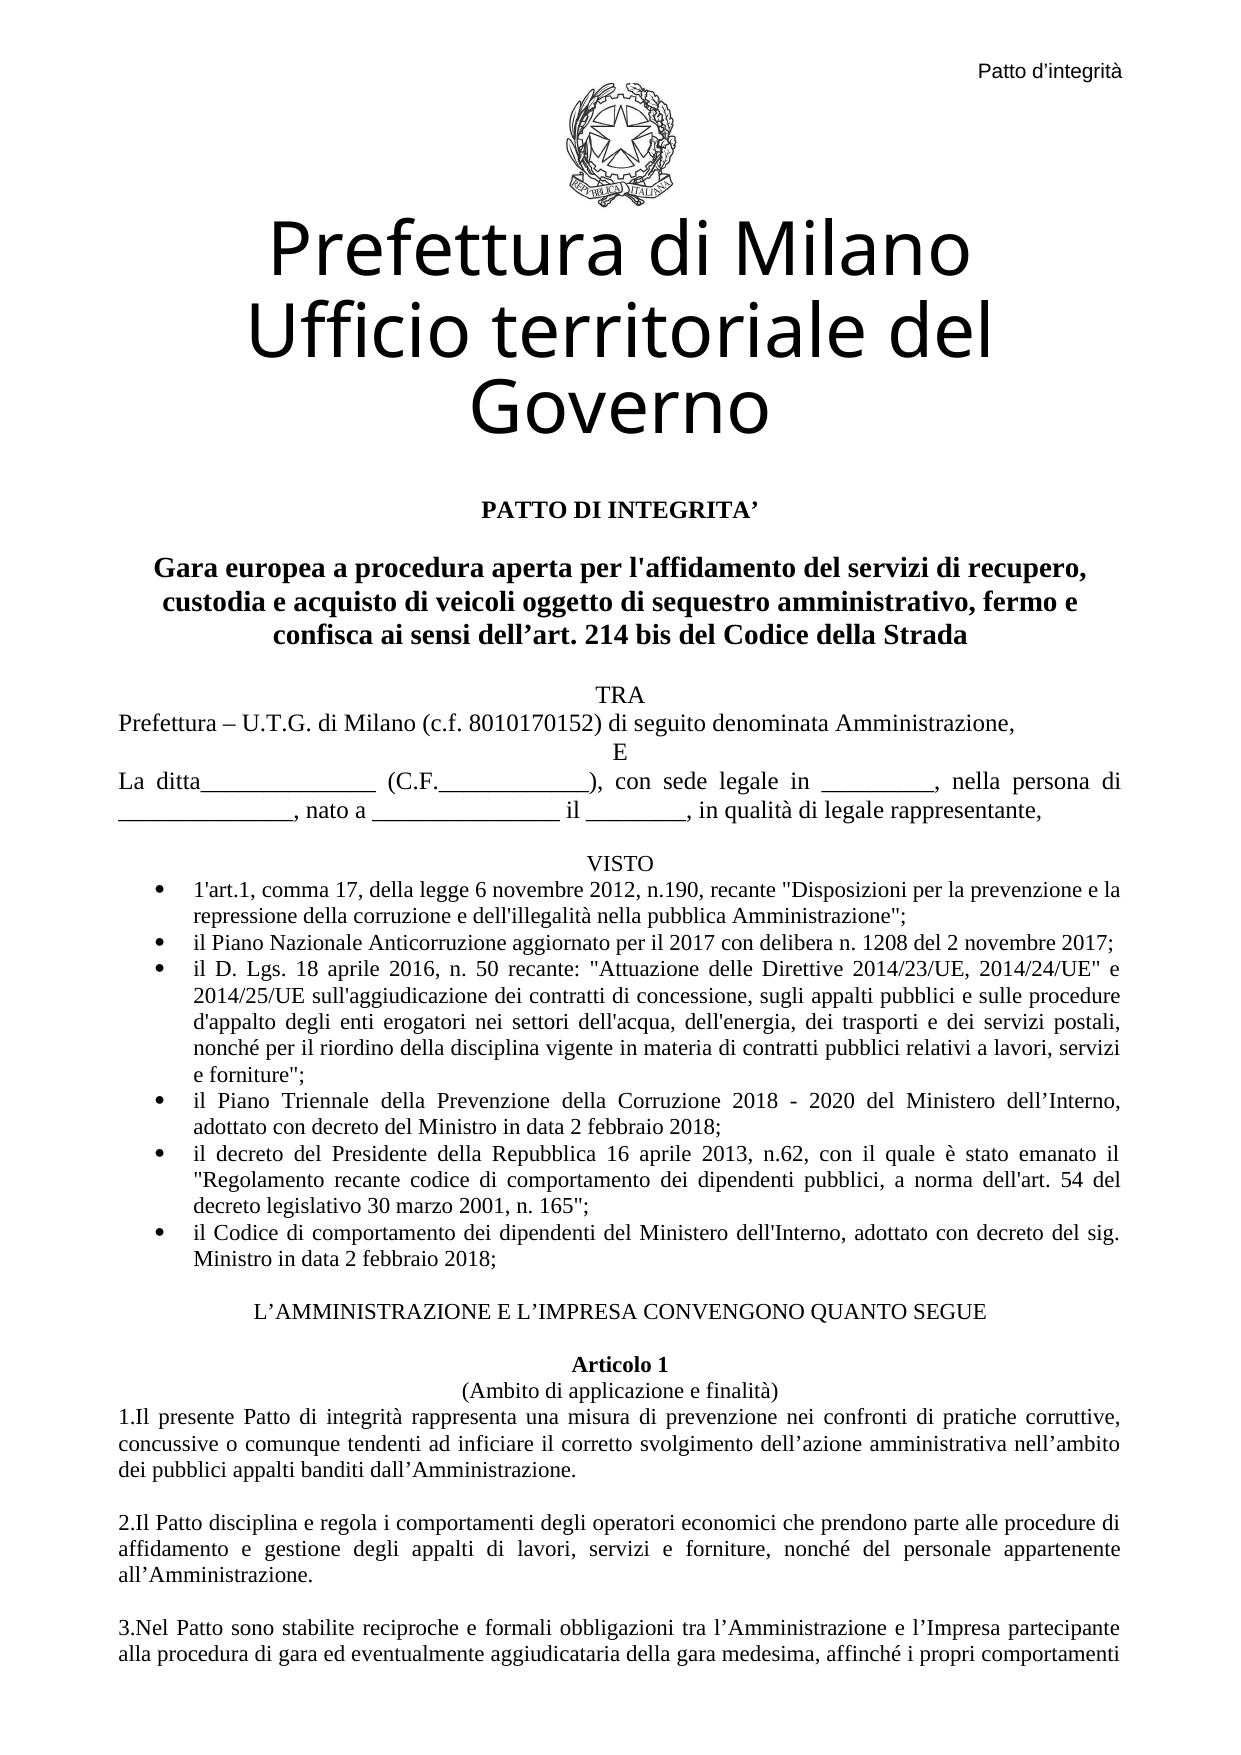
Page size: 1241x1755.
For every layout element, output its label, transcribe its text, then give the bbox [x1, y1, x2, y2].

text TRA [118, 680, 1122, 708]
text Gara europea a procedura aperta per l'affidamento del servizi di recupero, custodia e acquisto di veicoli oggetto di sequestro amministrativo, fermo e confisca ai sensi dell’art. 214 bis del Codice della Strada [118, 550, 1122, 651]
list il D. Lgs. 18 aprile 2016, n. 50 recante: "Attuazione delle Direttive 2014/23/UE, 2014/24/UE" e 2014/25/UE sull'aggiudicazione dei contratti di concessione, sugli appalti pubblici e sulle procedure d'appalto degli enti erogatori nei settori dell'acqua, dell'energia, dei trasporti e dei servizi postali, nonché per il riordino della disciplina vigente in materia di contratti pubblici relativi a lavori, servizi e forniture"; [156, 955, 1122, 1087]
list il Codice di comportamento dei dipendenti del Ministero dell'Interno, adottato con decreto del sig. Ministro in data 2 febbraio 2018; [156, 1219, 1122, 1272]
list il Piano Nazionale Anticorruzione aggiornato per il 2017 con delibera n. 1208 del 2 novembre 2017; [156, 929, 1122, 955]
text VISTO [118, 850, 1122, 876]
text Articolo 1 [118, 1351, 1122, 1377]
text 3.Nel Patto sono stabilite reciproche e formali obbligazioni tra l’Amministrazione e l’Impresa partecipante alla procedura di gara ed eventualmente aggiudicataria della gara medesima, affinché i propri comportamenti [118, 1614, 1122, 1667]
text L’AMMINISTRAZIONE E L’IMPRESA CONVENGONO QUANTO SEGUE [118, 1298, 1122, 1324]
list il Piano Triennale della Prevenzione della Corruzione 2018 - 2020 del Ministero dell’Interno, adottato con decreto del Ministro in data 2 febbraio 2018; [156, 1087, 1122, 1140]
text Prefettura – U.T.G. di Milano (c.f. 8010170152) di seguito denominata Amministrazione, [118, 708, 1122, 737]
text PATTO DI INTEGRITA’ [118, 495, 1122, 524]
text La ditta______________ (C.F.____________), con sede legale in _________, nella persona di ______________, nato a _______________ il ________, in qualità di legale rappresentante, [118, 766, 1122, 823]
text 2.Il Patto disciplina e regola i comportamenti degli operatori economici che prendono parte alle procedure di affidamento e gestione degli appalti di lavori, servizi e forniture, nonché del personale appartenente all’Amministrazione. [118, 1509, 1122, 1588]
text (Ambito di applicazione e finalità) [118, 1377, 1122, 1403]
text E [118, 737, 1122, 766]
text 1.Il presente Patto di integrità rappresenta una misura di prevenzione nei confronti di pratiche corruttive, concussive o comunque tendenti ad inficiare il corretto svolgimento dell’azione amministrativa nell’ambito dei pubblici appalti banditi dall’Amministrazione. [118, 1403, 1122, 1482]
list il decreto del Presidente della Repubblica 16 aprile 2013, n.62, con il quale è stato emanato il "Regolamento recante codice di comportamento dei dipendenti pubblici, a norma dell'art. 54 del decreto legislativo 30 marzo 2001, n. 165"; [156, 1140, 1122, 1219]
list 1'art.1, comma 17, della legge 6 novembre 2012, n.190, recante "Disposizioni per la prevenzione e la repressione della corruzione e dell'illegalità nella pubblica Amministrazione"; [156, 876, 1122, 929]
